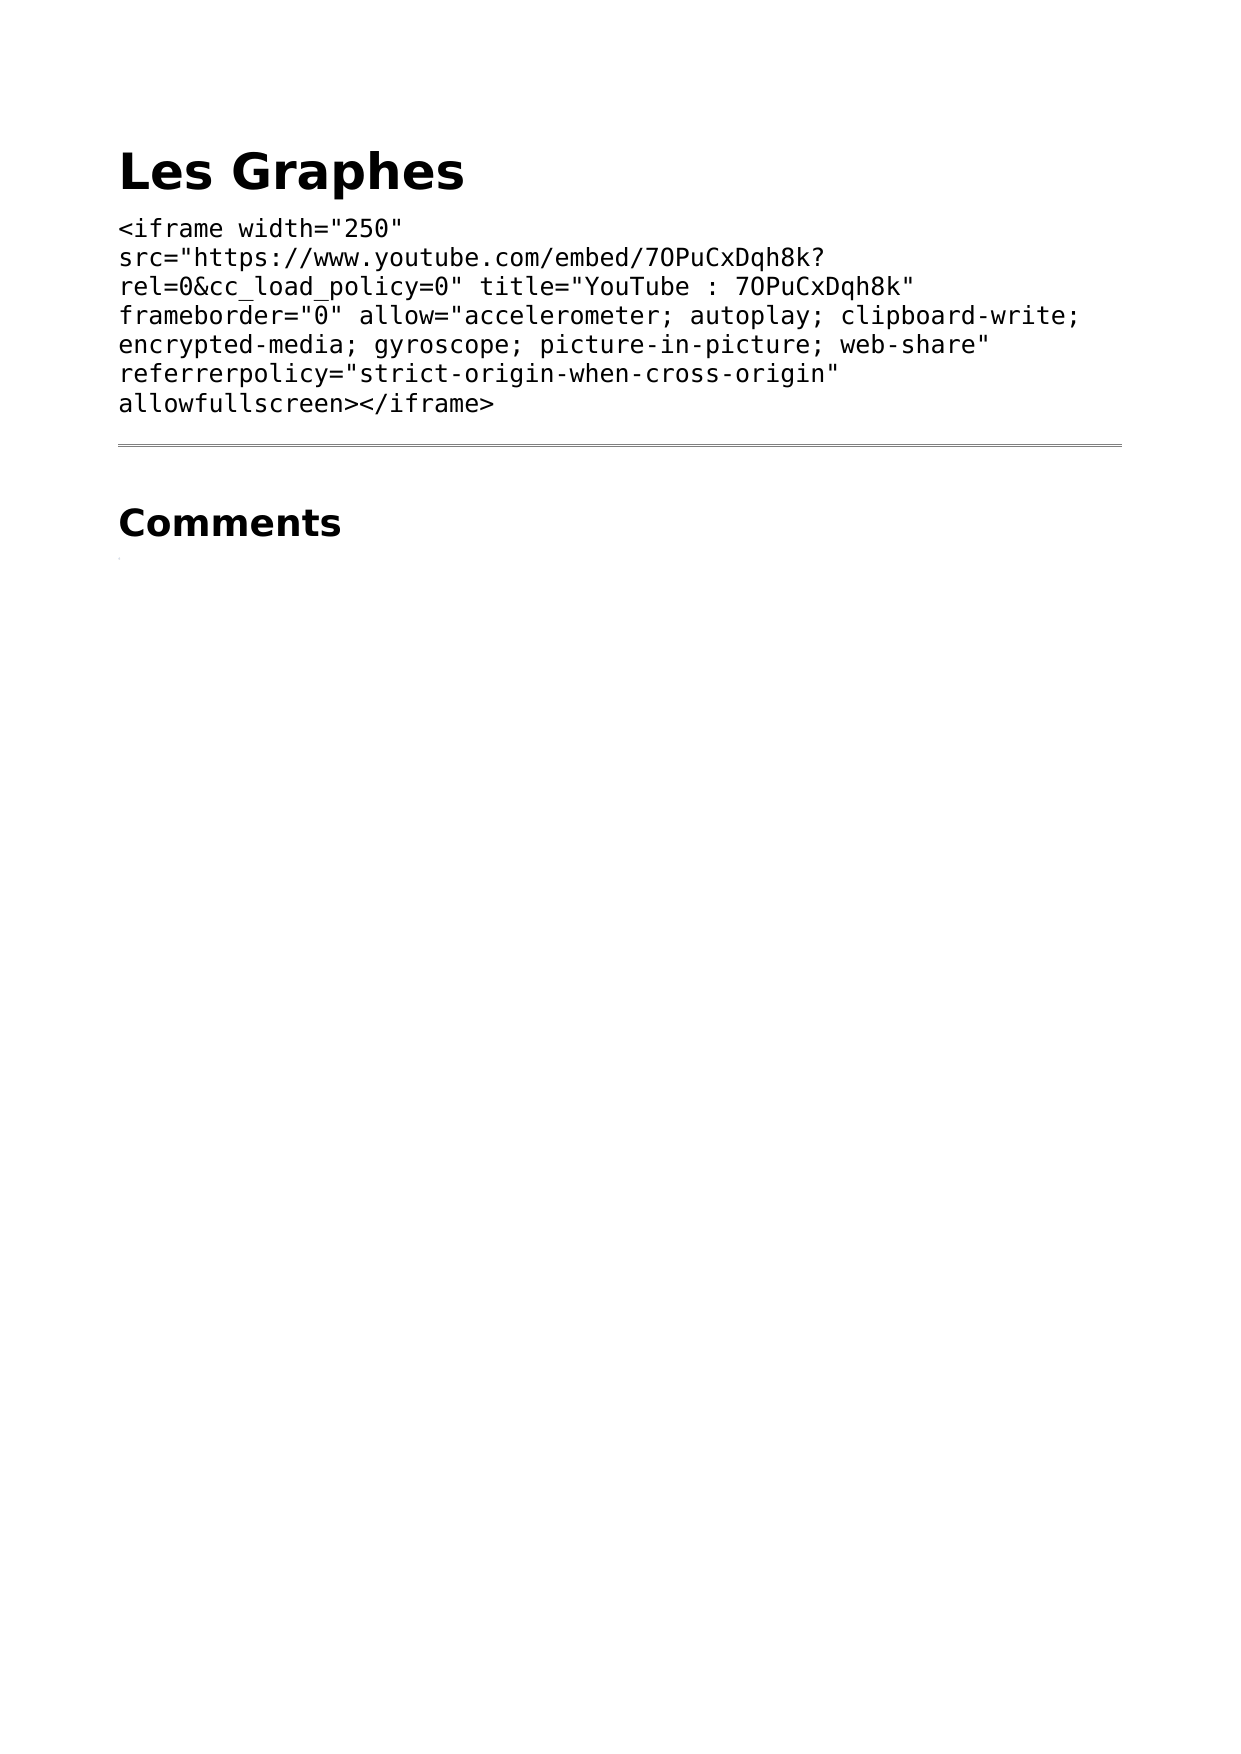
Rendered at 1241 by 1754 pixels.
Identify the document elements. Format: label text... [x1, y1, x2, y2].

subtitle Comments [118, 501, 1122, 545]
text <iframe width="250" src="https://www.youtube.com/embed/7OPuCxDqh8k?rel=0&cc_load_policy=0" title="YouTube : 7OPuCxDqh8k" frameborder="0" allow="accelerometer; autoplay; clipboard-write; encrypted-media; gyroscope; picture-in-picture; web-share" referrerpolicy="strict-origin-when-cross-origin" allowfullscreen></iframe> [118, 214, 1122, 418]
subtitle Les Graphes [118, 143, 1122, 201]
